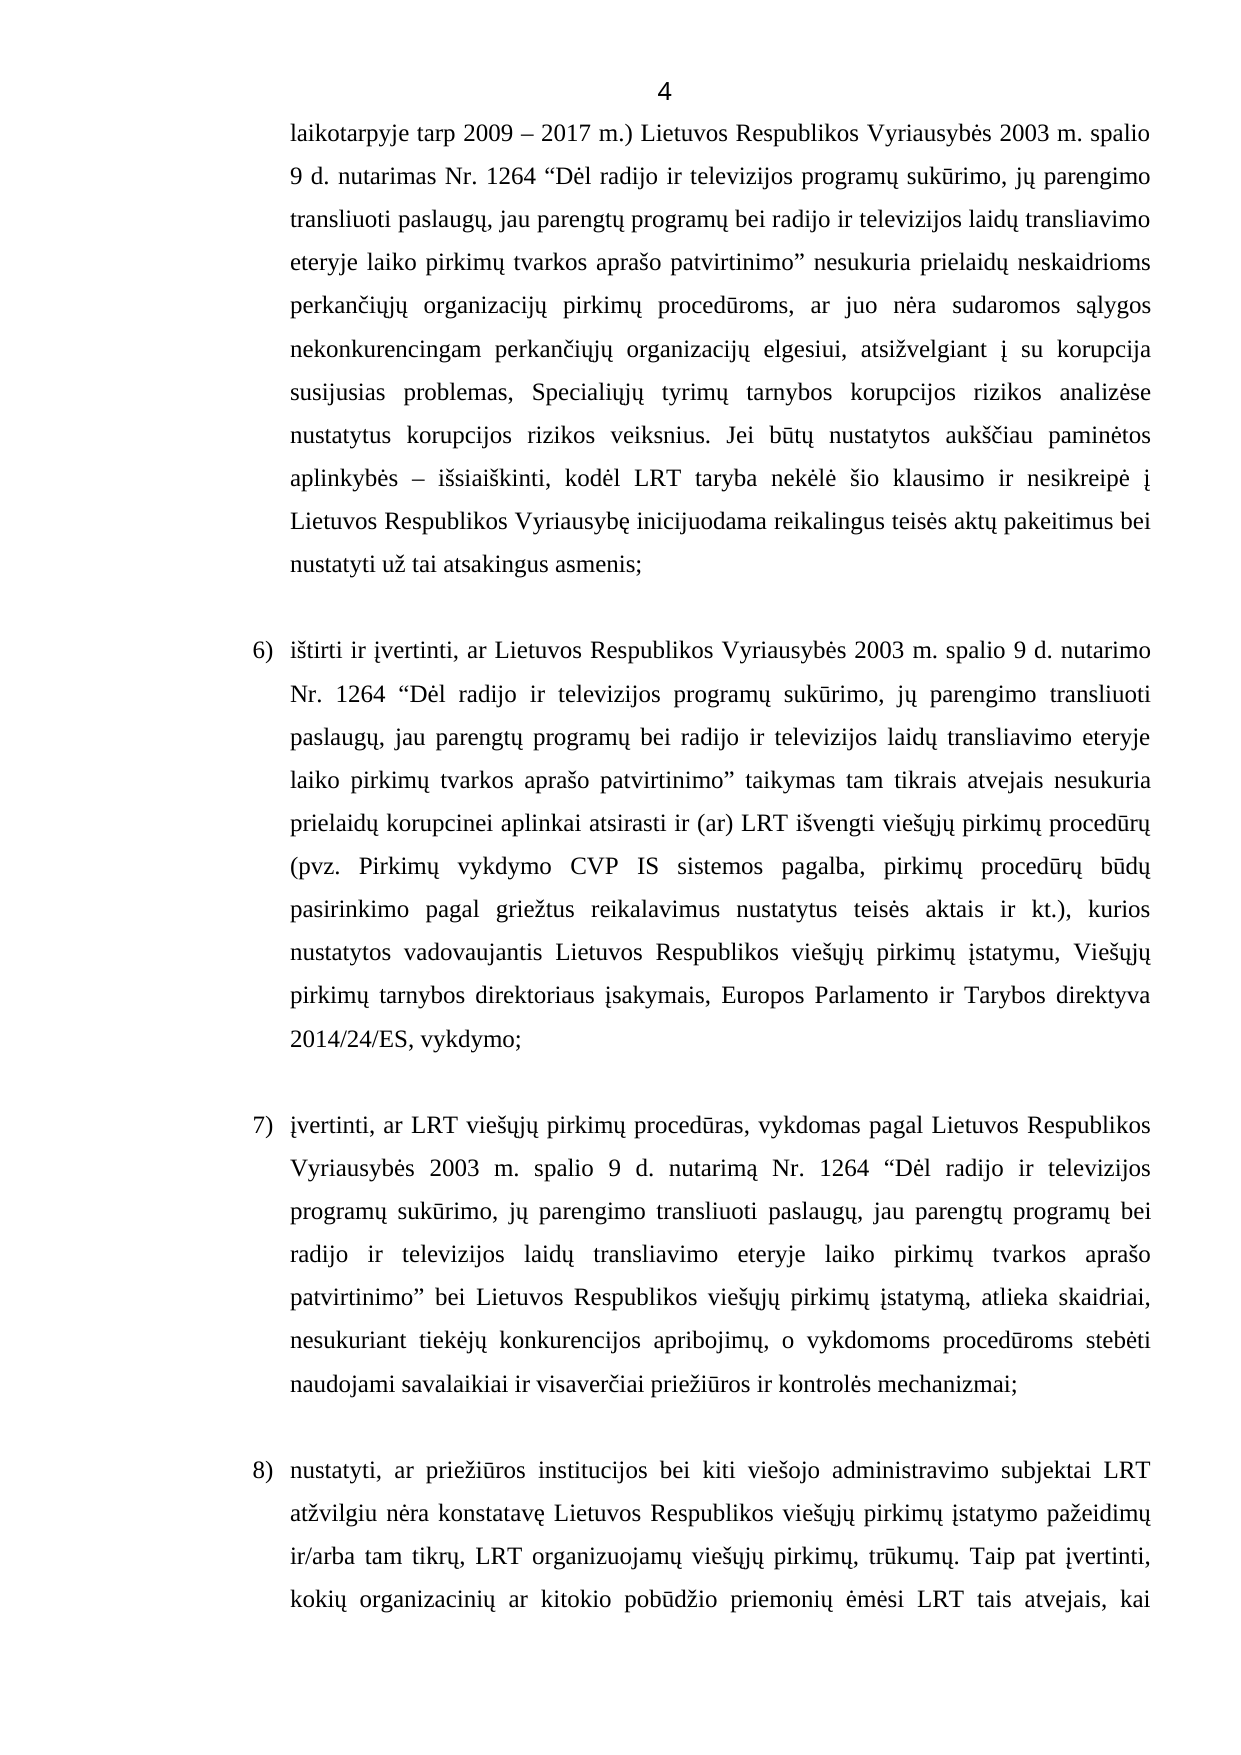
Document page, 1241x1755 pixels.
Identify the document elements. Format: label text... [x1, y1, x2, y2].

text laikotarpyje tarp 2009 – 2017 m.) Lietuvos Respublikos Vyriausybės 2003 m. spalio 9 d. nutarimas Nr. 1264 “Dėl radijo ir televizijos programų sukūrimo, jų parengimo transliuoti paslaugų, jau parengtų programų bei radijo ir televizijos laidų transliavimo eteryje laiko pirkimų tvarkos aprašo patvirtinimo” nesukuria prielaidų neskaidrioms perkančiųjų organizacijų pirkimų procedūroms, ar juo nėra sudaromos sąlygos nekonkurencingam perkančiųjų organizacijų elgesiui, atsižvelgiant į su korupcija susijusias problemas, Specialiųjų tyrimų tarnybos korupcijos rizikos analizėse nustatytus korupcijos rizikos veiksnius. Jei būtų nustatytos aukščiau paminėtos aplinkybės – išsiaiškinti, kodėl LRT taryba nekėlė šio klausimo ir nesikreipė į Lietuvos Respublikos Vyriausybę inicijuodama reikalingus teisės aktų pakeitimus bei nustatyti už tai atsakingus asmenis; [252, 118, 1152, 578]
text 6) ištirti ir įvertinti, ar Lietuvos Respublikos Vyriausybės 2003 m. spalio 9 d. nutarimo Nr. 1264 “Dėl radijo ir televizijos programų sukūrimo, jų parengimo transliuoti paslaugų, jau parengtų programų bei radijo ir televizijos laidų transliavimo eteryje laiko pirkimų tvarkos aprašo patvirtinimo” taikymas tam tikrais atvejais nesukuria prielaidų korupcinei aplinkai atsirasti ir (ar) LRT išvengti viešųjų pirkimų procedūrų (pvz. Pirkimų vykdymo CVP IS sistemos pagalba, pirkimų procedūrų būdų pasirinkimo pagal griežtus reikalavimus nustatytus teisės aktais ir kt.), kurios nustatytos vadovaujantis Lietuvos Respublikos viešųjų pirkimų įstatymu, Viešųjų pirkimų tarnybos direktoriaus įsakymais, Europos Parlamento ir Tarybos direktyva 2014/24/ES, vykdymo; [252, 636, 1152, 1052]
text 7) įvertinti, ar LRT viešųjų pirkimų procedūras, vykdomas pagal Lietuvos Respublikos Vyriausybės 2003 m. spalio 9 d. nutarimą Nr. 1264 “Dėl radijo ir televizijos programų sukūrimo, jų parengimo transliuoti paslaugų, jau parengtų programų bei radijo ir televizijos laidų transliavimo eteryje laiko pirkimų tvarkos aprašo patvirtinimo” bei Lietuvos Respublikos viešųjų pirkimų įstatymą, atlieka skaidriai, nesukuriant tiekėjų konkurencijos apribojimų, o vykdomoms procedūroms stebėti naudojami savalaikiai ir visaverčiai priežiūros ir kontrolės mechanizmai; [252, 1110, 1152, 1397]
text 8) nustatyti, ar priežiūros institucijos bei kiti viešojo administravimo subjektai LRT atžvilgiu nėra konstatavę Lietuvos Respublikos viešųjų pirkimų įstatymo pažeidimų ir/arba tam tikrų, LRT organizuojamų viešųjų pirkimų, trūkumų. Taip pat įvertinti, kokių organizacinių ar kitokio pobūdžio priemonių ėmėsi LRT tais atvejais, kai [252, 1455, 1152, 1613]
